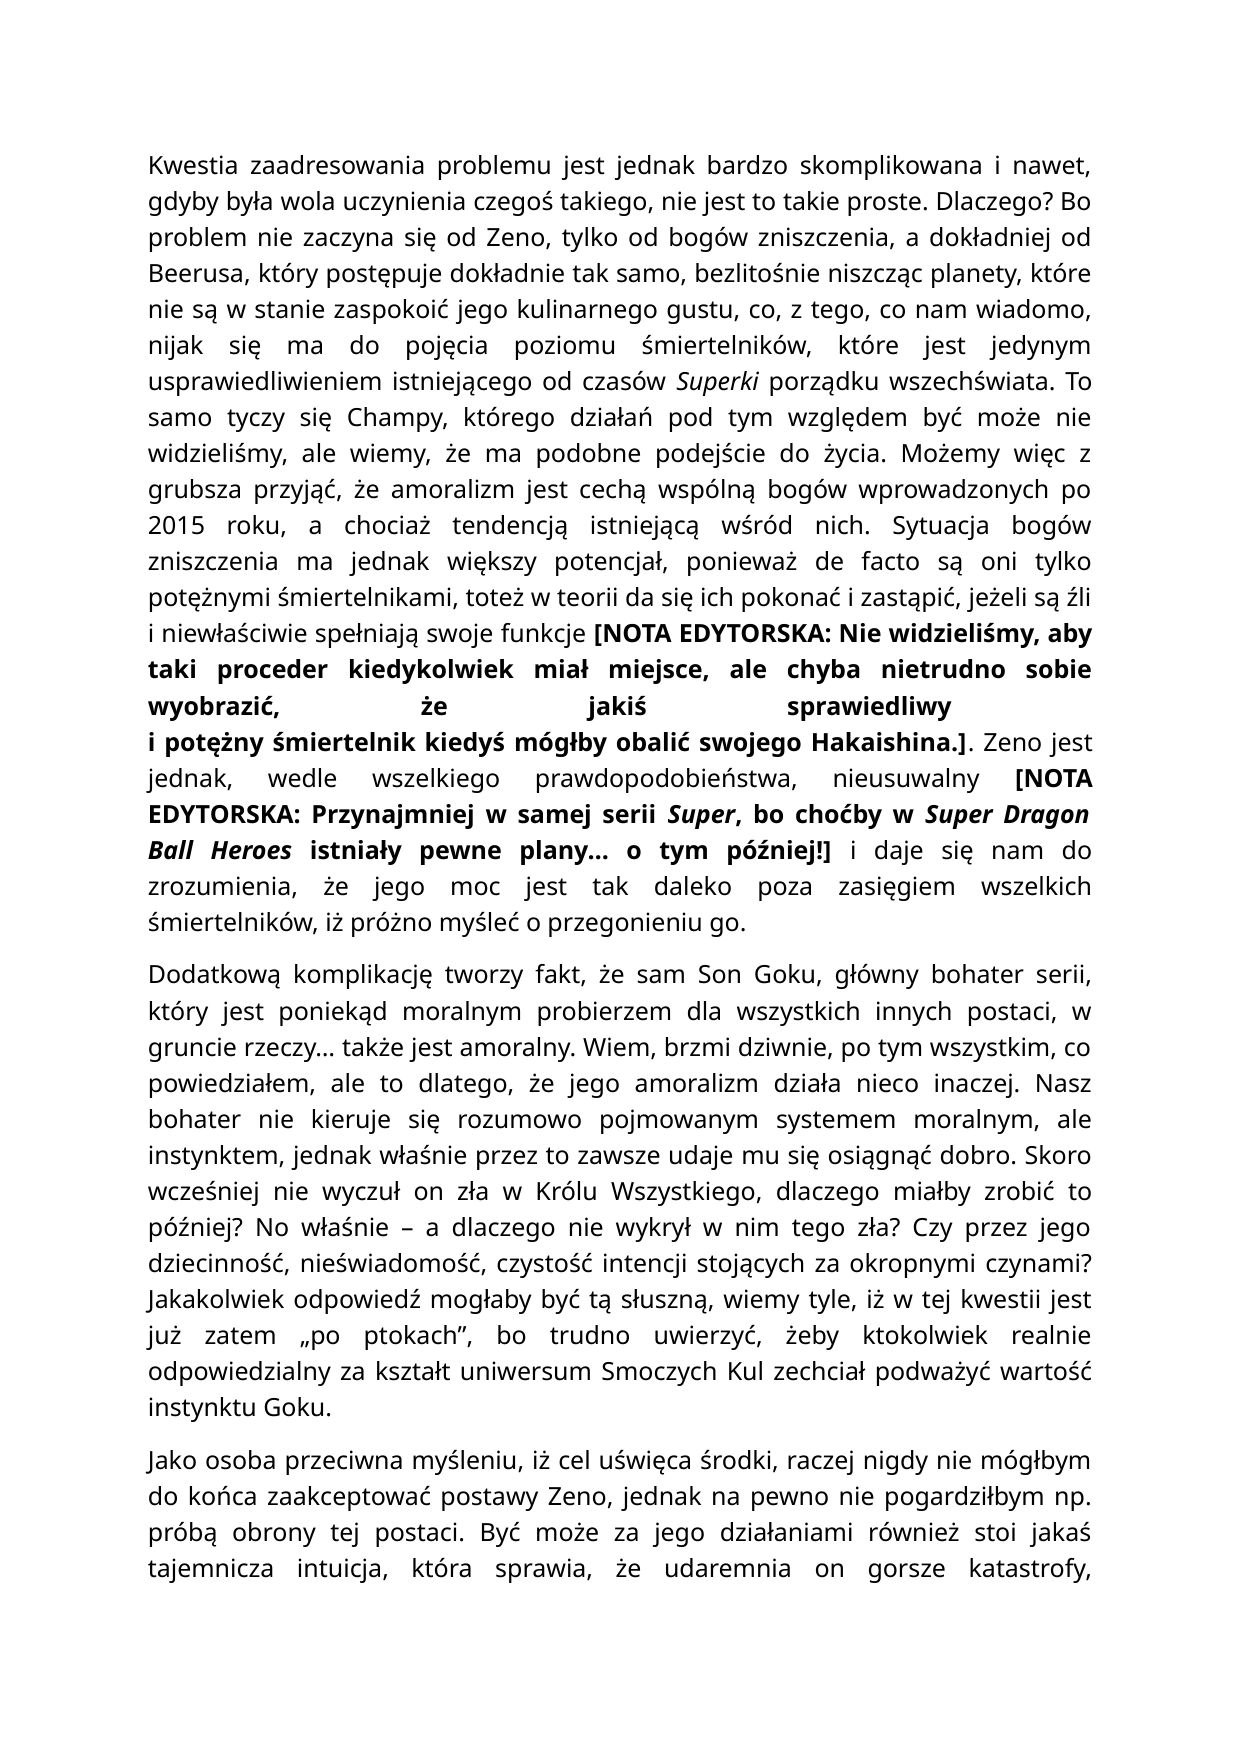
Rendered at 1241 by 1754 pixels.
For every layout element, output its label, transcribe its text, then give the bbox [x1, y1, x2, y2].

text Dodatkową komplikację tworzy fakt, że sam Son Goku, główny bohater serii, który jest poniekąd moralnym probierzem dla wszystkich innych postaci, w gruncie rzeczy… także jest amoralny. Wiem, brzmi dziwnie, po tym wszystkim, co powiedziałem, ale to dlatego, że jego amoralizm działa nieco inaczej. Nasz bohater nie kieruje się rozumowo pojmowanym systemem moralnym, ale instynktem, jednak właśnie przez to zawsze udaje mu się osiągnąć dobro. Skoro wcześniej nie wyczuł on zła w Królu Wszystkiego, dlaczego miałby zrobić to później? No właśnie – a dlaczego nie wykrył w nim tego zła? Czy przez jego dziecinność, nieświadomość, czystość intencji stojących za okropnymi czynami? Jakakolwiek odpowiedź mogłaby być tą słuszną, wiemy tyle, iż w tej kwestii jest już zatem „po ptokach”, bo trudno uwierzyć, żeby ktokolwiek realnie odpowiedzialny za kształt uniwersum Smoczych Kul zechciał podważyć wartość instynktu Goku. [148, 957, 1093, 1424]
text Kwestia zaadresowania problemu jest jednak bardzo skomplikowana i nawet, gdyby była wola uczynienia czegoś takiego, nie jest to takie proste. Dlaczego? Bo problem nie zaczyna się od Zeno, tylko od bogów zniszczenia, a dokładniej od Beerusa, który postępuje dokładnie tak samo, bezlitośnie niszcząc planety, które nie są w stanie zaspokoić jego kulinarnego gustu, co, z tego, co nam wiadomo, nijak się ma do pojęcia poziomu śmiertelników, które jest jedynym usprawiedliwieniem istniejącego od czasów Superki porządku wszechświata. To samo tyczy się Champy, którego działań pod tym względem być może nie widzieliśmy, ale wiemy, że ma podobne podejście do życia. Możemy więc z grubsza przyjąć, że amoralizm jest cechą wspólną bogów wprowadzonych po 2015 roku, a chociaż tendencją istniejącą wśród nich. Sytuacja bogów zniszczenia ma jednak większy potencjał, ponieważ de facto są oni tylko potężnymi śmiertelnikami, toteż w teorii da się ich pokonać i zastąpić, jeżeli są źli i niewłaściwie spełniają swoje funkcje [NOTA EDYTORSKA: Nie widzieliśmy, aby taki proceder kiedykolwiek miał miejsce, ale chyba nietrudno sobie wyobrazić, że jakiś sprawiedliwy i potężny śmiertelnik kiedyś mógłby obalić swojego Hakaishina.]. Zeno jest jednak, wedle wszelkiego prawdopodobieństwa, nieusuwalny [NOTA EDYTORSKA: Przynajmniej w samej serii Super, bo choćby w Super Dragon Ball Heroes istniały pewne plany… o tym później!] i daje się nam do zrozumienia, że jego moc jest tak daleko poza zasięgiem wszelkich śmiertelników, iż próżno myśleć o przegonieniu go. [148, 148, 1093, 938]
text Jako osoba przeciwna myśleniu, iż cel uświęca środki, raczej nigdy nie mógłbym do końca zaakceptować postawy Zeno, jednak na pewno nie pogardziłbym np. próbą obrony tej postaci. Być może za jego działaniami również stoi jakaś tajemnicza intuicja, która sprawia, że udaremnia on gorsze katastrofy, [148, 1442, 1093, 1584]
